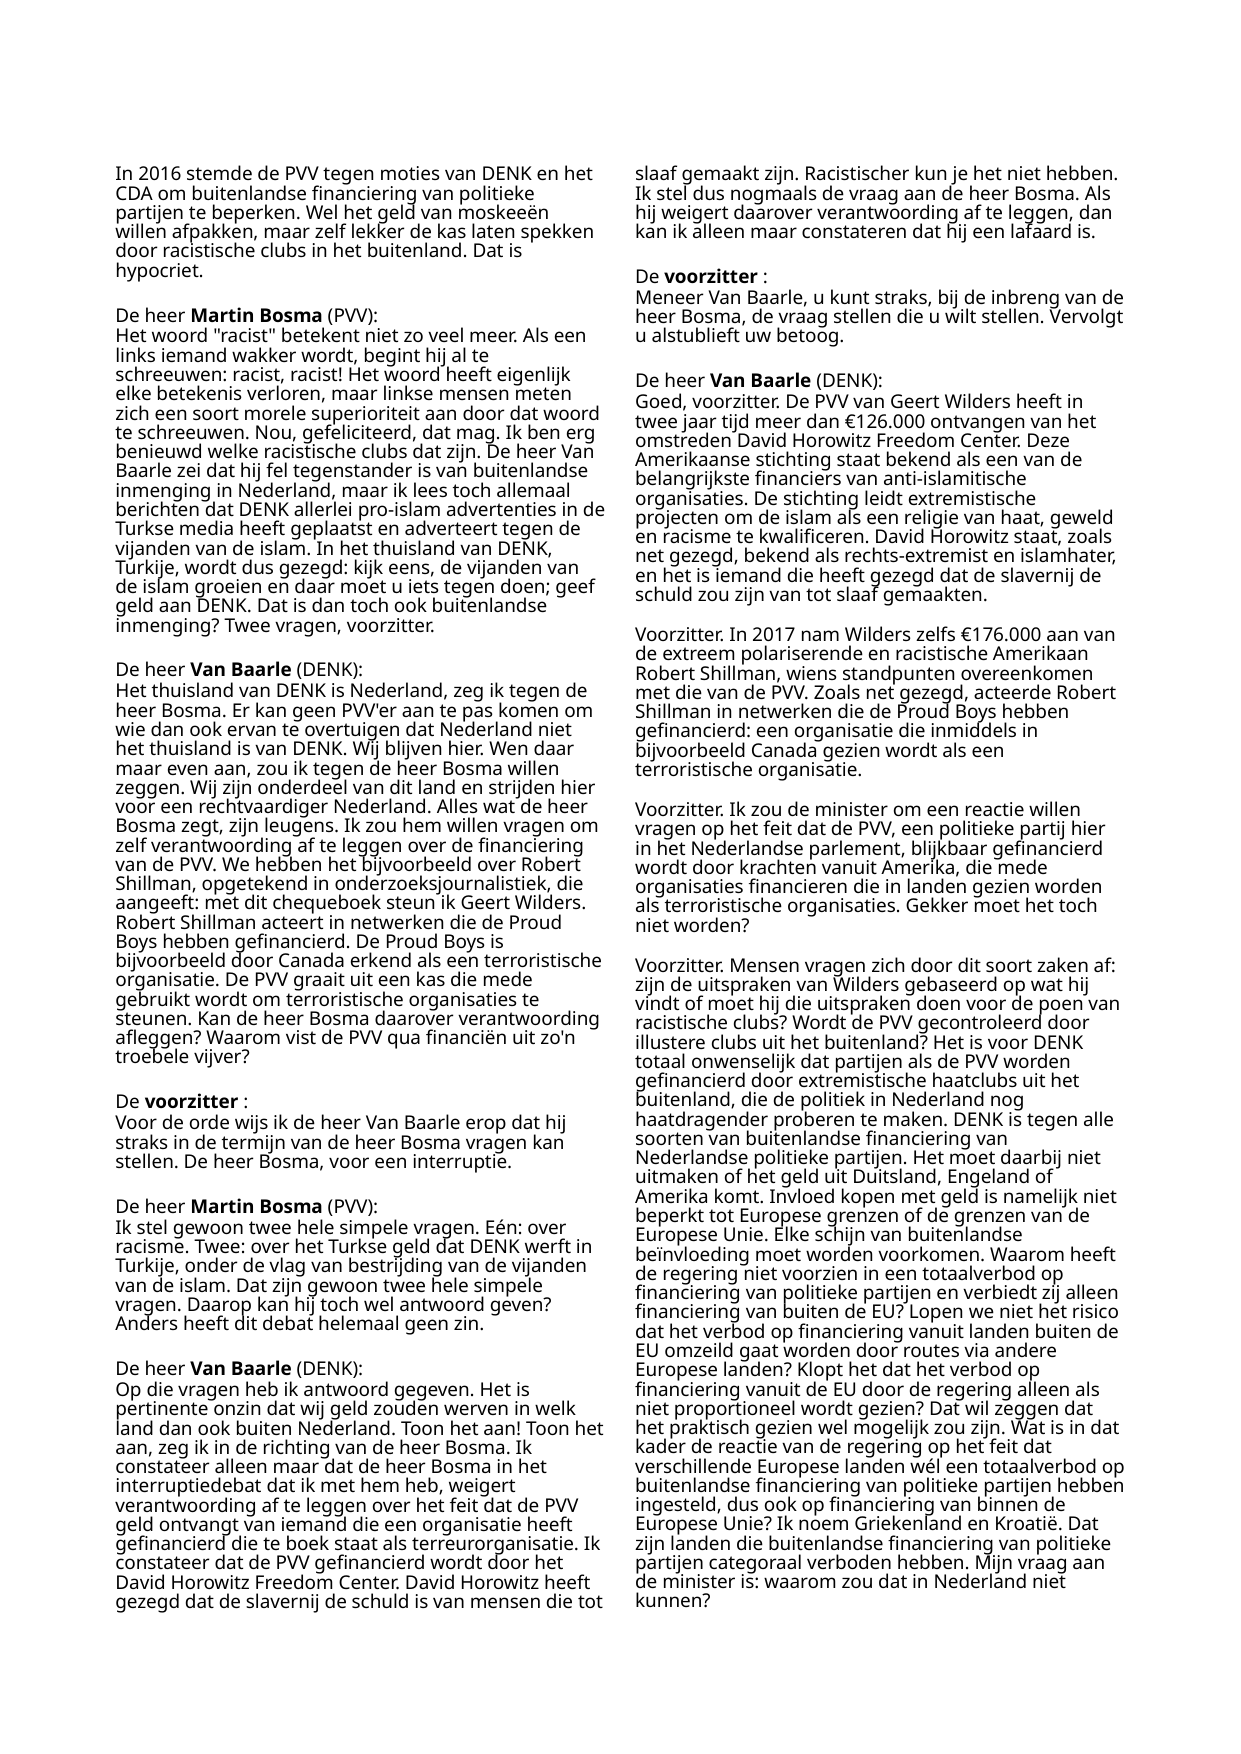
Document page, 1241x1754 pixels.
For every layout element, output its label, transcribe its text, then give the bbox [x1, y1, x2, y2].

text De voorzitter : [635, 263, 1125, 289]
text Voorzitter. Ik zou de minister om een reactie willen vragen op het feit dat de PVV, een politieke partij hier in het Nederlandse parlement, blijkbaar gefinancierd wordt door krachten vanuit Amerika, die mede organisaties financieren die in landen gezien worden als terroristische organisaties. Gekker moet het toch niet worden? [635, 801, 1125, 936]
text Het thuisland van DENK is Nederland, zeg ik tegen de heer Bosma. Er kan geen PVV'er aan te pas komen om wie dan ook ervan te overtuigen dat Nederland niet het thuisland is van DENK. Wij blijven hier. Wen daar maar even aan, zou ik tegen de heer Bosma willen zeggen. Wij zijn onderdeel van dit land en strijden hier voor een rechtvaardiger Nederland. Alles wat de heer Bosma zegt, zijn leugens. Ik zou hem willen vragen om zelf verantwoording af te leggen over de financiering van de PVV. We hebben het bijvoorbeeld over Robert Shillman, opgetekend in onderzoeksjournalistiek, die aangeeft: met dit chequeboek steun ik Geert Wilders. Robert Shillman acteert in netwerken die de Proud Boys hebben gefinancierd. De Proud Boys is bijvoorbeeld door Canada erkend als een terroristische organisatie. De PVV graait uit een kas die mede gebruikt wordt om terroristische organisaties te steunen. Kan de heer Bosma daarover verantwoording afleggen? Waarom vist de PVV qua financiën uit zo'n troebele vijver? [115, 682, 605, 1068]
text De heer Martin Bosma (PVV): [115, 302, 605, 327]
text slaaf gemaakt zijn. Racistischer kun je het niet hebben. Ik stel dus nogmaals de vraag aan de heer Bosma. Als hij weigert daarover verantwoording af te leggen, dan kan ik alleen maar constateren dat hij een lafaard is. [635, 165, 1125, 242]
text De heer Van Baarle (DENK): [635, 368, 1125, 393]
text Voorzitter. In 2017 nam Wilders zelfs €176.000 aan van de extreem polariserende en racistische Amerikaan Robert Shillman, wiens standpunten overeenkomen met die van de PVV. Zoals net gezegd, acteerde Robert Shillman in netwerken die de Proud Boys hebben gefinancierd: een organisatie die inmiddels in bijvoorbeeld Canada gezien wordt als een terroristische organisatie. [635, 626, 1125, 780]
text Het woord "racist" betekent niet zo veel meer. Als een links iemand wakker wordt, begint hij al te schreeuwen: racist, racist! Het woord heeft eigenlijk elke betekenis verloren, maar linkse mensen meten zich een soort morele superioriteit aan door dat woord te schreeuwen. Nou, gefeliciteerd, dat mag. Ik ben erg benieuwd welke racistische clubs dat zijn. De heer Van Baarle zei dat hij fel tegenstander is van buitenlandse inmenging in Nederland, maar ik lees toch allemaal berichten dat DENK allerlei pro-islam advertenties in de Turkse media heeft geplaatst en adverteert tegen de vijanden van de islam. In het thuisland van DENK, Turkije, wordt dus gezegd: kijk eens, de vijanden van de islam groeien en daar moet u iets tegen doen; geef geld aan DENK. Dat is dan toch ook buitenlandse inmenging? Twee vragen, voorzitter. [115, 327, 605, 636]
text Ik stel gewoon twee hele simpele vragen. Eén: over racisme. Twee: over het Turkse geld dat DENK werft in Turkije, onder de vlag van bestrijding van de vijanden van de islam. Dat zijn gewoon twee hele simpele vragen. Daarop kan hij toch wel antwoord geven? Anders heeft dit debat helemaal geen zin. [115, 1219, 605, 1334]
text De heer Martin Bosma (PVV): [115, 1193, 605, 1219]
text De heer Van Baarle (DENK): [115, 657, 605, 682]
text Goed, voorzitter. De PVV van Geert Wilders heeft in twee jaar tijd meer dan €126.000 ontvangen van het omstreden David Horowitz Freedom Center. Deze Amerikaanse stichting staat bekend als een van de belangrijkste financiers van anti-islamitische organisaties. De stichting leidt extremistische projecten om de islam als een religie van haat, geweld en racisme te kwalificeren. David Horowitz staat, zoals net gezegd, bekend als rechts-extremist en islamhater, en het is iemand die heeft gezegd dat de slavernij de schuld zou zijn van tot slaaf gemaakten. [635, 393, 1125, 605]
text De voorzitter : [115, 1089, 605, 1114]
text Voor de orde wijs ik de heer Van Baarle erop dat hij straks in de termijn van de heer Bosma vragen kan stellen. De heer Bosma, voor een interruptie. [115, 1114, 605, 1172]
text Meneer Van Baarle, u kunt straks, bij de inbreng van de heer Bosma, de vraag stellen die u wilt stellen. Vervolgt u alstublieft uw betoog. [635, 289, 1125, 347]
text De heer Van Baarle (DENK): [115, 1355, 605, 1381]
text Op die vragen heb ik antwoord gegeven. Het is pertinente onzin dat wij geld zouden werven in welk land dan ook buiten Nederland. Toon het aan! Toon het aan, zeg ik in de richting van de heer Bosma. Ik constateer alleen maar dat de heer Bosma in het interruptiedebat dat ik met hem heb, weigert verantwoording af te leggen over het feit dat de PVV geld ontvangt van iemand die een organisatie heeft gefinancierd die te boek staat als terreurorganisatie. Ik constateer dat de PVV gefinancierd wordt door het David Horowitz Freedom Center. David Horowitz heeft gezegd dat de slavernij de schuld is van mensen die tot [115, 1381, 605, 1612]
text In 2016 stemde de PVV tegen moties van DENK en het CDA om buitenlandse financiering van politieke partijen te beperken. Wel het geld van moskeeën willen afpakken, maar zelf lekker de kas laten spekken door racistische clubs in het buitenland. Dat is hypocriet. [115, 165, 605, 281]
text Voorzitter. Mensen vragen zich door dit soort zaken af: zijn de uitspraken van Wilders gebaseerd op wat hij vindt of moet hij die uitspraken doen voor de poen van racistische clubs? Wordt de PVV gecontroleerd door illustere clubs uit het buitenland? Het is voor DENK totaal onwenselijk dat partijen als de PVV worden gefinancierd door extremistische haatclubs uit het buitenland, die de politiek in Nederland nog haatdragender proberen te maken. DENK is tegen alle soorten van buitenlandse financiering van Nederlandse politieke partijen. Het moet daarbij niet uitmaken of het geld uit Duitsland, Engeland of Amerika komt. Invloed kopen met geld is namelijk niet beperkt tot Europese grenzen of de grenzen van de Europese Unie. Elke schijn van buitenlandse beïnvloeding moet worden voorkomen. Waarom heeft de regering niet voorzien in een totaalverbod op financiering van politieke partijen en verbiedt zij alleen financiering van buiten de EU? Lopen we niet het risico dat het verbod op financiering vanuit landen buiten de EU omzeild gaat worden door routes via andere Europese landen? Klopt het dat het verbod op financiering vanuit de EU door de regering alleen als niet proportioneel wordt gezien? Dat wil zeggen dat het praktisch gezien wel mogelijk zou zijn. Wat is in dat kader de reactie van de regering op het feit dat verschillende Europese landen wél een totaalverbod op buitenlandse financiering van politieke partijen hebben ingesteld, dus ook op financiering van binnen de Europese Unie? Ik noem Griekenland en Kroatië. Dat zijn landen die buitenlandse financiering van politieke partijen categoraal verboden hebben. Mijn vraag aan de minister is: waarom zou dat in Nederland niet kunnen? [635, 957, 1125, 1612]
